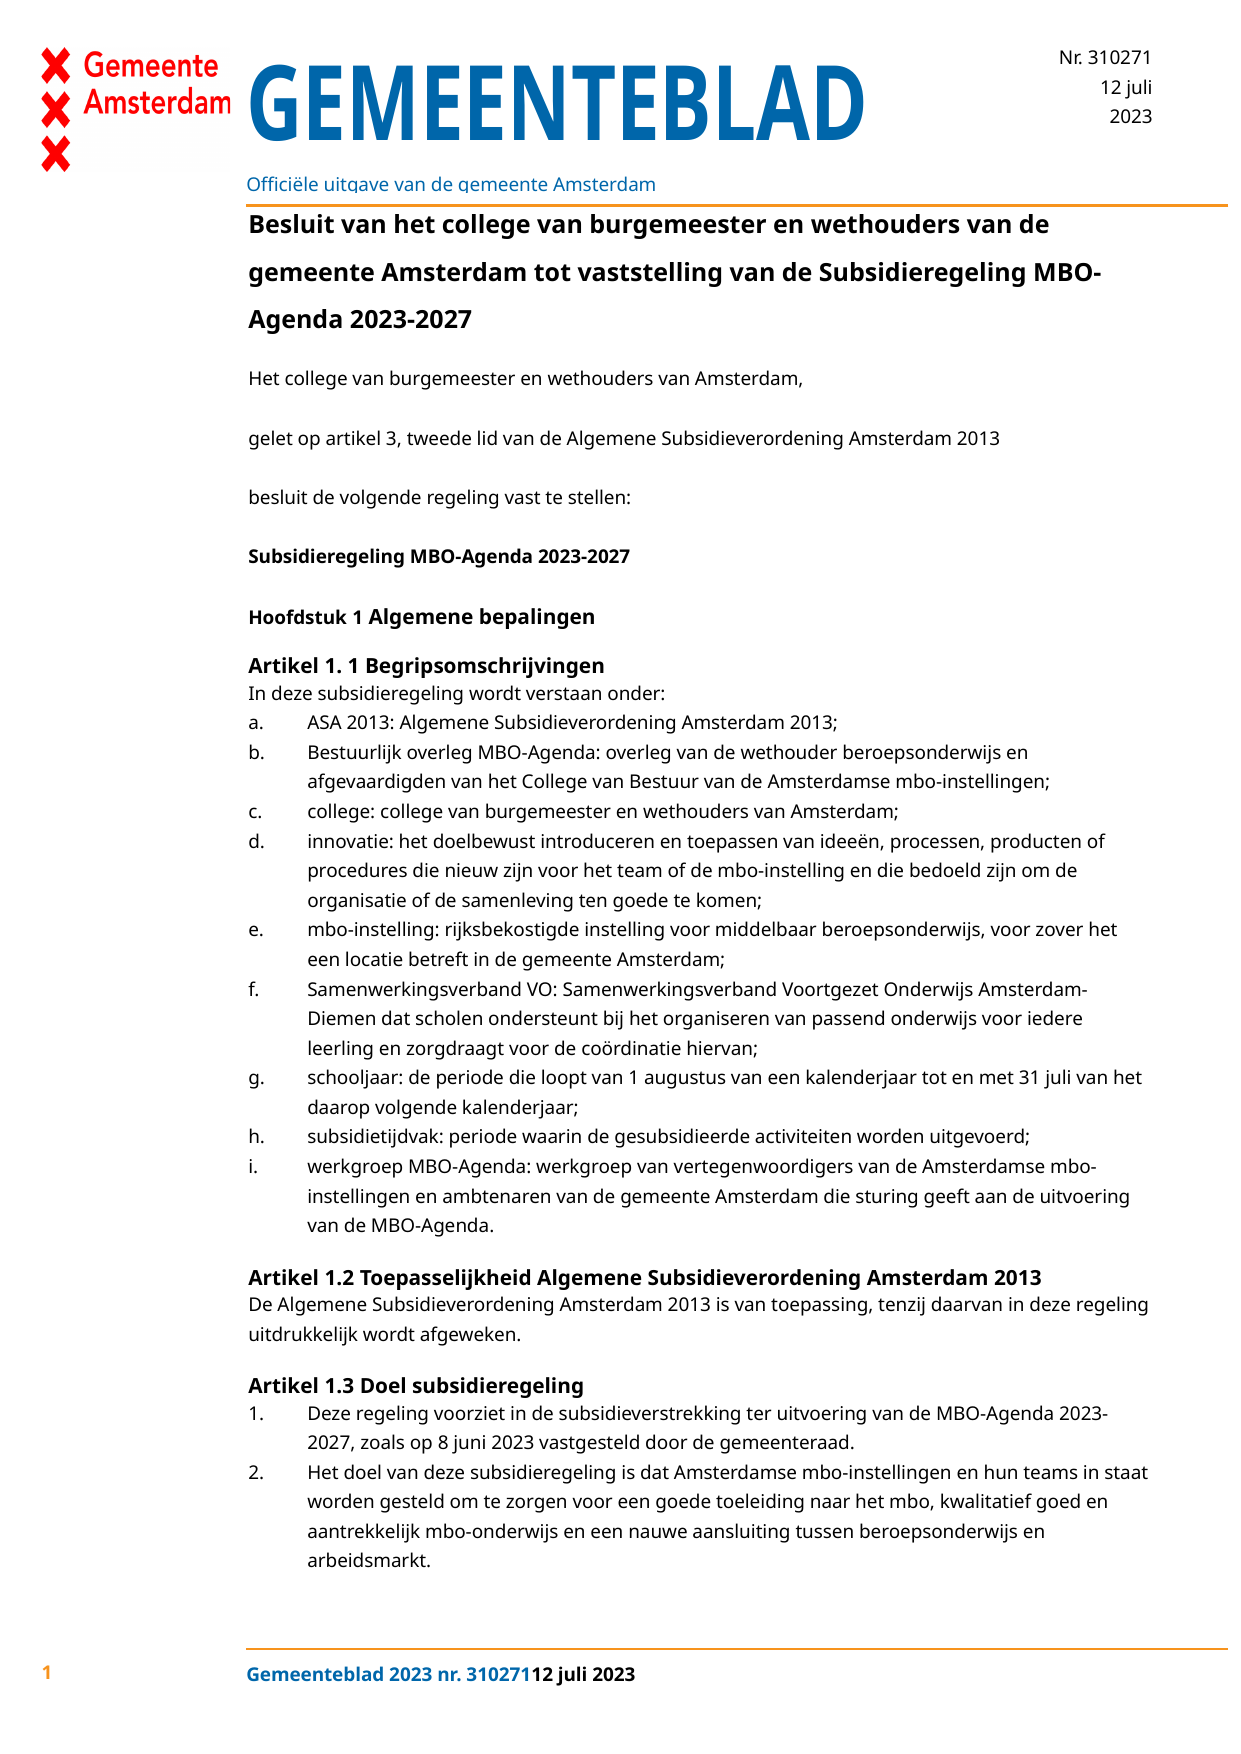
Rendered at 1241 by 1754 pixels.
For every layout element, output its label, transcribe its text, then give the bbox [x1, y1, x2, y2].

list werkgroep MBO-Agenda: werkgroep van vertegenwoordigers van de Amsterdamse mbo-instellingen en ambtenaren van de gemeente Amsterdam die sturing geeft aan de uitvoering van de MBO-Agenda. [248, 1153, 1152, 1238]
list Bestuurlijk overleg MBO-Agenda: overleg van de wethouder beroepsonderwijs en afgevaardigden van het College van Bestuur van de Amsterdamse mbo-instellingen; [248, 739, 1152, 794]
text Artikel 1. 1 Begripsomschrijvingen [248, 651, 1152, 680]
text Het college van burgemeester en wethouders van Amsterdam, [248, 366, 1152, 391]
text Artikel 1.2 Toepasselijkheid Algemene Subsidieverordening Amsterdam 2013 [248, 1263, 1152, 1291]
text besluit de volgende regeling vast te stellen: [248, 484, 1152, 509]
list schooljaar: de periode die loopt van 1 augustus van een kalenderjaar tot en met 31 juli van het daarop volgende kalenderjaar; [248, 1064, 1152, 1120]
list Deze regeling voorziet in de subsidieverstrekking ter uitvoering van de MBO-Agenda 2023-2027, zoals op 8 juni 2023 vastgesteld door de gemeenteraad. [248, 1400, 1152, 1455]
list innovatie: het doelbewust introduceren en toepassen van ideeën, processen, producten of procedures die nieuw zijn voor het team of de mbo-instelling en die bedoeld zijn om de organisatie of de samenleving ten goede te komen; [248, 828, 1152, 913]
text Subsidieregeling MBO-Agenda 2023-2027 [248, 543, 1152, 569]
text Artikel 1.3 Doel subsidieregeling [248, 1371, 1152, 1400]
list subsidietijdvak: periode waarin de gesubsidieerde activiteiten worden uitgevoerd; [248, 1124, 1152, 1149]
list Het doel van deze subsidieregeling is dat Amsterdamse mbo-instellingen en hun teams in staat worden gesteld om te zorgen voor een goede toeleiding naar het mbo, kwalitatief goed en aantrekkelijk mbo-onderwijs en een nauwe aansluiting tussen beroepsonderwijs en arbeidsmarkt. [248, 1459, 1152, 1573]
text De Algemene Subsidieverordening Amsterdam 2013 is van toepassing, tenzij daarvan in deze regeling uitdrukkelijk wordt afgeweken. [248, 1291, 1152, 1347]
text Hoofdstuk 1 Algemene bepalingen [248, 602, 1152, 631]
picture [41, 47, 231, 172]
text In deze subsidieregeling wordt verstaan onder: [248, 680, 1152, 706]
text Besluit van het college van burgemeester en wethouders van de gemeente Amsterdam tot vaststelling van de Subsidieregeling MBO-Agenda 2023-2027 [248, 207, 1152, 336]
list college: college van burgemeester en wethouders van Amsterdam; [248, 798, 1152, 824]
list Samenwerkingsverband VO: Samenwerkingsverband Voortgezet Onderwijs Amsterdam-Diemen dat scholen ondersteunt bij het organiseren van passend onderwijs voor iedere leerling en zorgdraagt voor de coördinatie hiervan; [248, 976, 1152, 1061]
text gelet op artikel 3, tweede lid van de Algemene Subsidieverordening Amsterdam 2013 [248, 425, 1152, 450]
list ASA 2013: Algemene Subsidieverordening Amsterdam 2013; [248, 709, 1152, 735]
list mbo-instelling: rijksbekostigde instelling voor middelbaar beroepsonderwijs, voor zover het een locatie betreft in de gemeente Amsterdam; [248, 917, 1152, 972]
